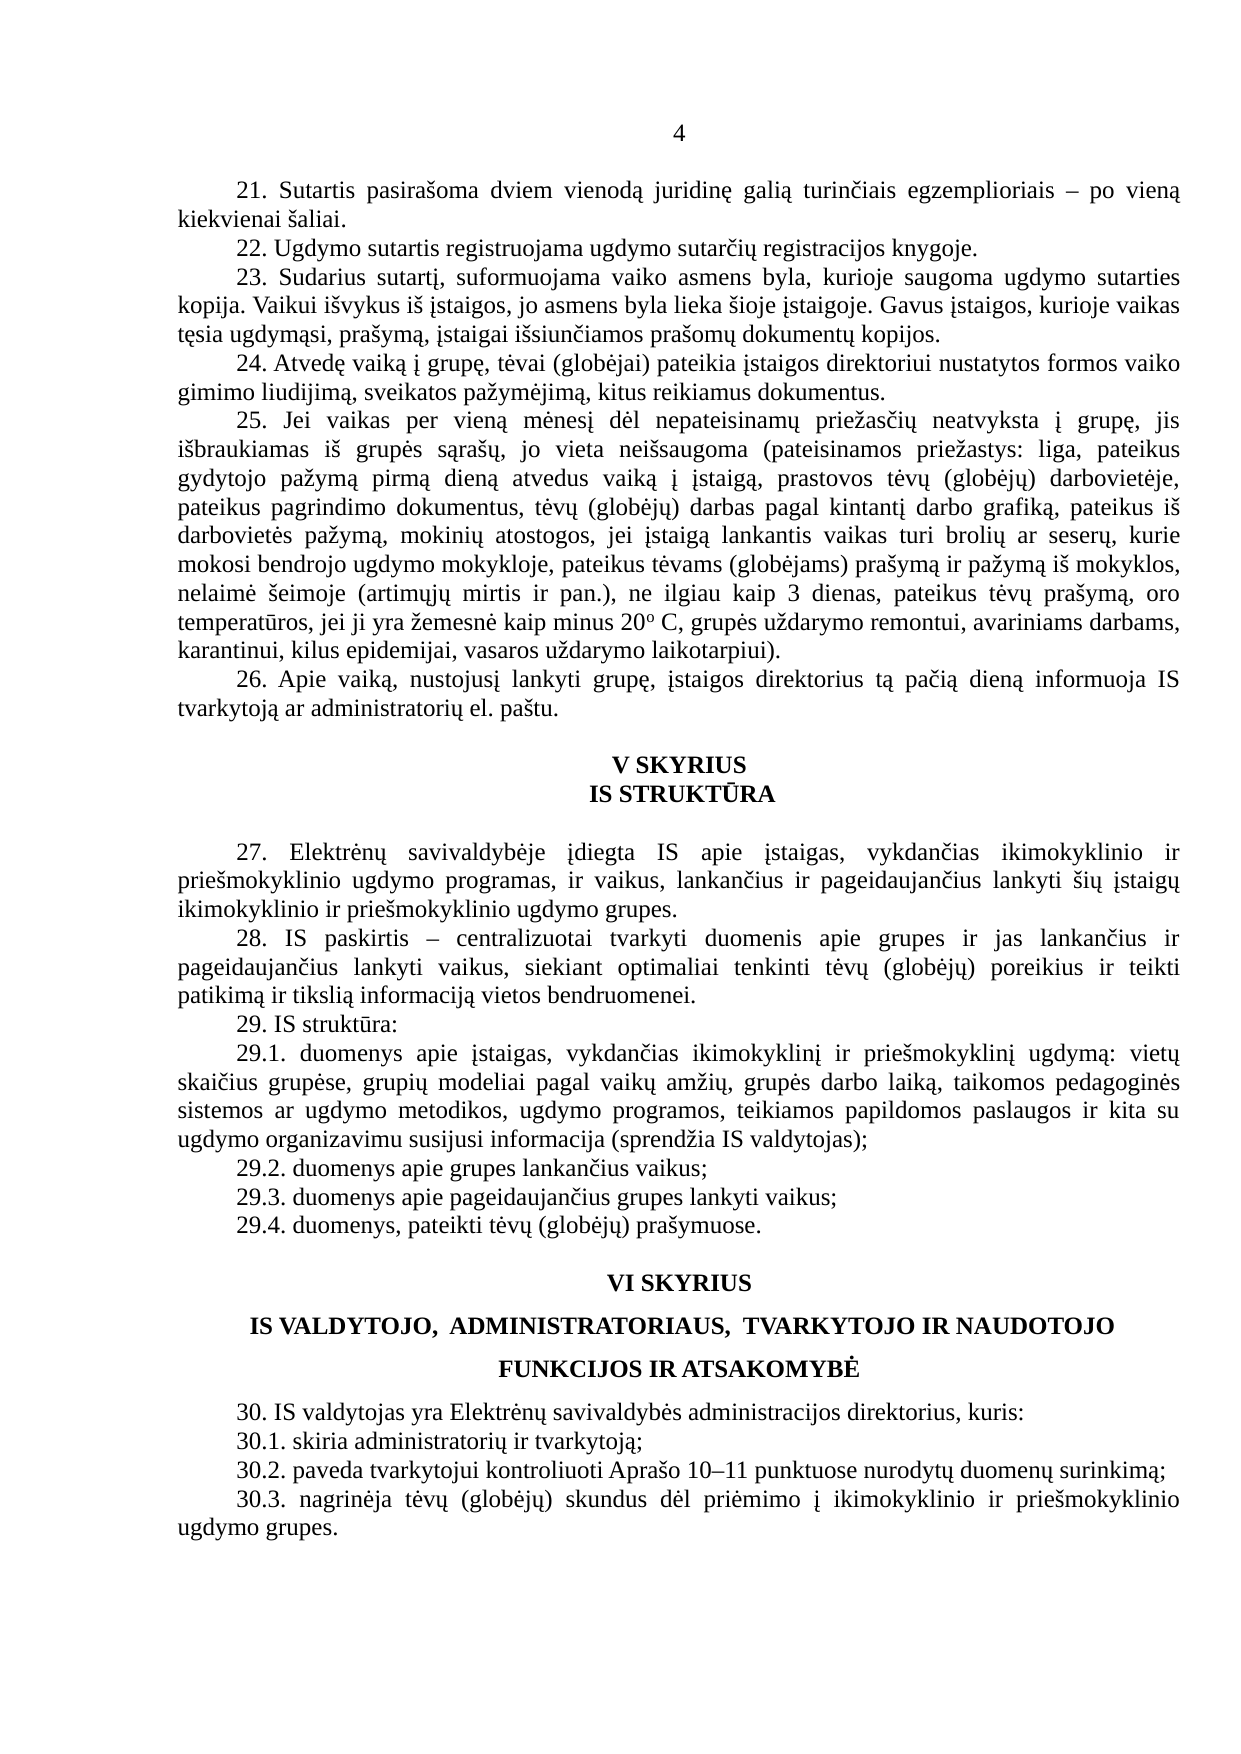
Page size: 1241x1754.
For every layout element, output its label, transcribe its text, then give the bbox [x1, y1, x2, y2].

text 28. IS paskirtis – centralizuotai tvarkyti duomenis apie grupes ir jas lankančius ir pageidaujančius lankyti vaikus, siekiant optimaliai tenkinti tėvų (globėjų) poreikius ir teikti patikimą ir tikslią informaciją vietos bendruomenei. [177, 923, 1181, 1009]
text 29.1. duomenys apie įstaigas, vykdančias ikimokyklinį ir priešmokyklinį ugdymą: vietų skaičius grupėse, grupių modeliai pagal vaikų amžių, grupės darbo laiką, taikomos pedagoginės sistemos ar ugdymo metodikos, ugdymo programos, teikiamos papildomos paslaugos ir kita su ugdymo organizavimu susijusi informacija (sprendžia IS valdytojas); [177, 1038, 1181, 1153]
text 22. Ugdymo sutartis registruojama ugdymo sutarčių registracijos knygoje. [177, 233, 1181, 262]
text 27. Elektrėnų savivaldybėje įdiegta IS apie įstaigas, vykdančias ikimokyklinio ir priešmokyklinio ugdymo programas, ir vaikus, lankančius ir pageidaujančius lankyti šių įstaigų ikimokyklinio ir priešmokyklinio ugdymo grupes. [177, 837, 1181, 923]
text 29.4. duomenys, pateikti tėvų (globėjų) prašymuose. [177, 1211, 1181, 1239]
text 25. Jei vaikas per vieną mėnesį dėl nepateisinamų priežasčių neatvyksta į grupę, jis išbraukiamas iš grupės sąrašų, jo vieta neišsaugoma (pateisinamos priežastys: liga, pateikus gydytojo pažymą pirmą dieną atvedus vaiką į įstaigą, prastovos tėvų (globėjų) darbovietėje, pateikus pagrindimo dokumentus, tėvų (globėjų) darbas pagal kintantį darbo grafiką, pateikus iš darbovietės pažymą, mokinių atostogos, jei įstaigą lankantis vaikas turi brolių ar seserų, kurie mokosi bendrojo ugdymo mokykloje, pateikus tėvams (globėjams) prašymą ir pažymą iš mokyklos, nelaimė šeimoje (artimųjų mirtis ir pan.), ne ilgiau kaip 3 dienas, pateikus tėvų prašymą, oro temperatūros, jei ji yra žemesnė kaip minus 20o C, grupės uždarymo remontui, avariniams darbams, karantinui, kilus epidemijai, vasaros uždarymo laikotarpiui). [177, 406, 1181, 664]
text IS STRUKTŪRA [177, 779, 1181, 808]
text 26. Apie vaiką, nustojusį lankyti grupę, įstaigos direktorius tą pačią dieną informuoja IS tvarkytoją ar administratorių el. paštu. [177, 664, 1181, 722]
text 30. IS valdytojas yra Elektrėnų savivaldybės administracijos direktorius, kuris: [177, 1397, 1181, 1426]
text 30.2. paveda tvarkytojui kontroliuoti Aprašo 10–11 punktuose nurodytų duomenų surinkimą; [177, 1455, 1181, 1484]
text 30.1. skiria administratorių ir tvarkytoją; [177, 1426, 1181, 1455]
text 23. Sudarius sutartį, suformuojama vaiko asmens byla, kurioje saugoma ugdymo sutarties kopija. Vaikui išvykus iš įstaigos, jo asmens byla lieka šioje įstaigoje. Gavus įstaigos, kurioje vaikas tęsia ugdymąsi, prašymą, įstaigai išsiunčiamos prašomų dokumentų kopijos. [177, 262, 1181, 348]
text 29.3. duomenys apie pageidaujančius grupes lankyti vaikus; [177, 1182, 1181, 1211]
text 29. IS struktūra: [177, 1009, 1181, 1038]
text VI SKYRIUS [177, 1268, 1181, 1297]
text 21. Sutartis pasirašoma dviem vienodą juridinę galią turinčiais egzemplioriais – po vieną kiekvienai šaliai. [177, 176, 1181, 233]
text FUNKCIJOS IR ATSAKOMYBĖ [177, 1354, 1181, 1383]
text 29.2. duomenys apie grupes lankančius vaikus; [177, 1153, 1181, 1182]
text 30.3. nagrinėja tėvų (globėjų) skundus dėl priėmimo į ikimokyklinio ir priešmokyklinio ugdymo grupes. [177, 1484, 1181, 1541]
text 24. Atvedę vaiką į grupę, tėvai (globėjai) pateikia įstaigos direktoriui nustatytos formos vaiko gimimo liudijimą, sveikatos pažymėjimą, kitus reikiamus dokumentus. [177, 348, 1181, 406]
text IS VALDYTOJO, ADMINISTRATORIAUS, TVARKYTOJO IR NAUDOTOJO [177, 1311, 1181, 1340]
text V SKYRIUS [177, 751, 1181, 779]
